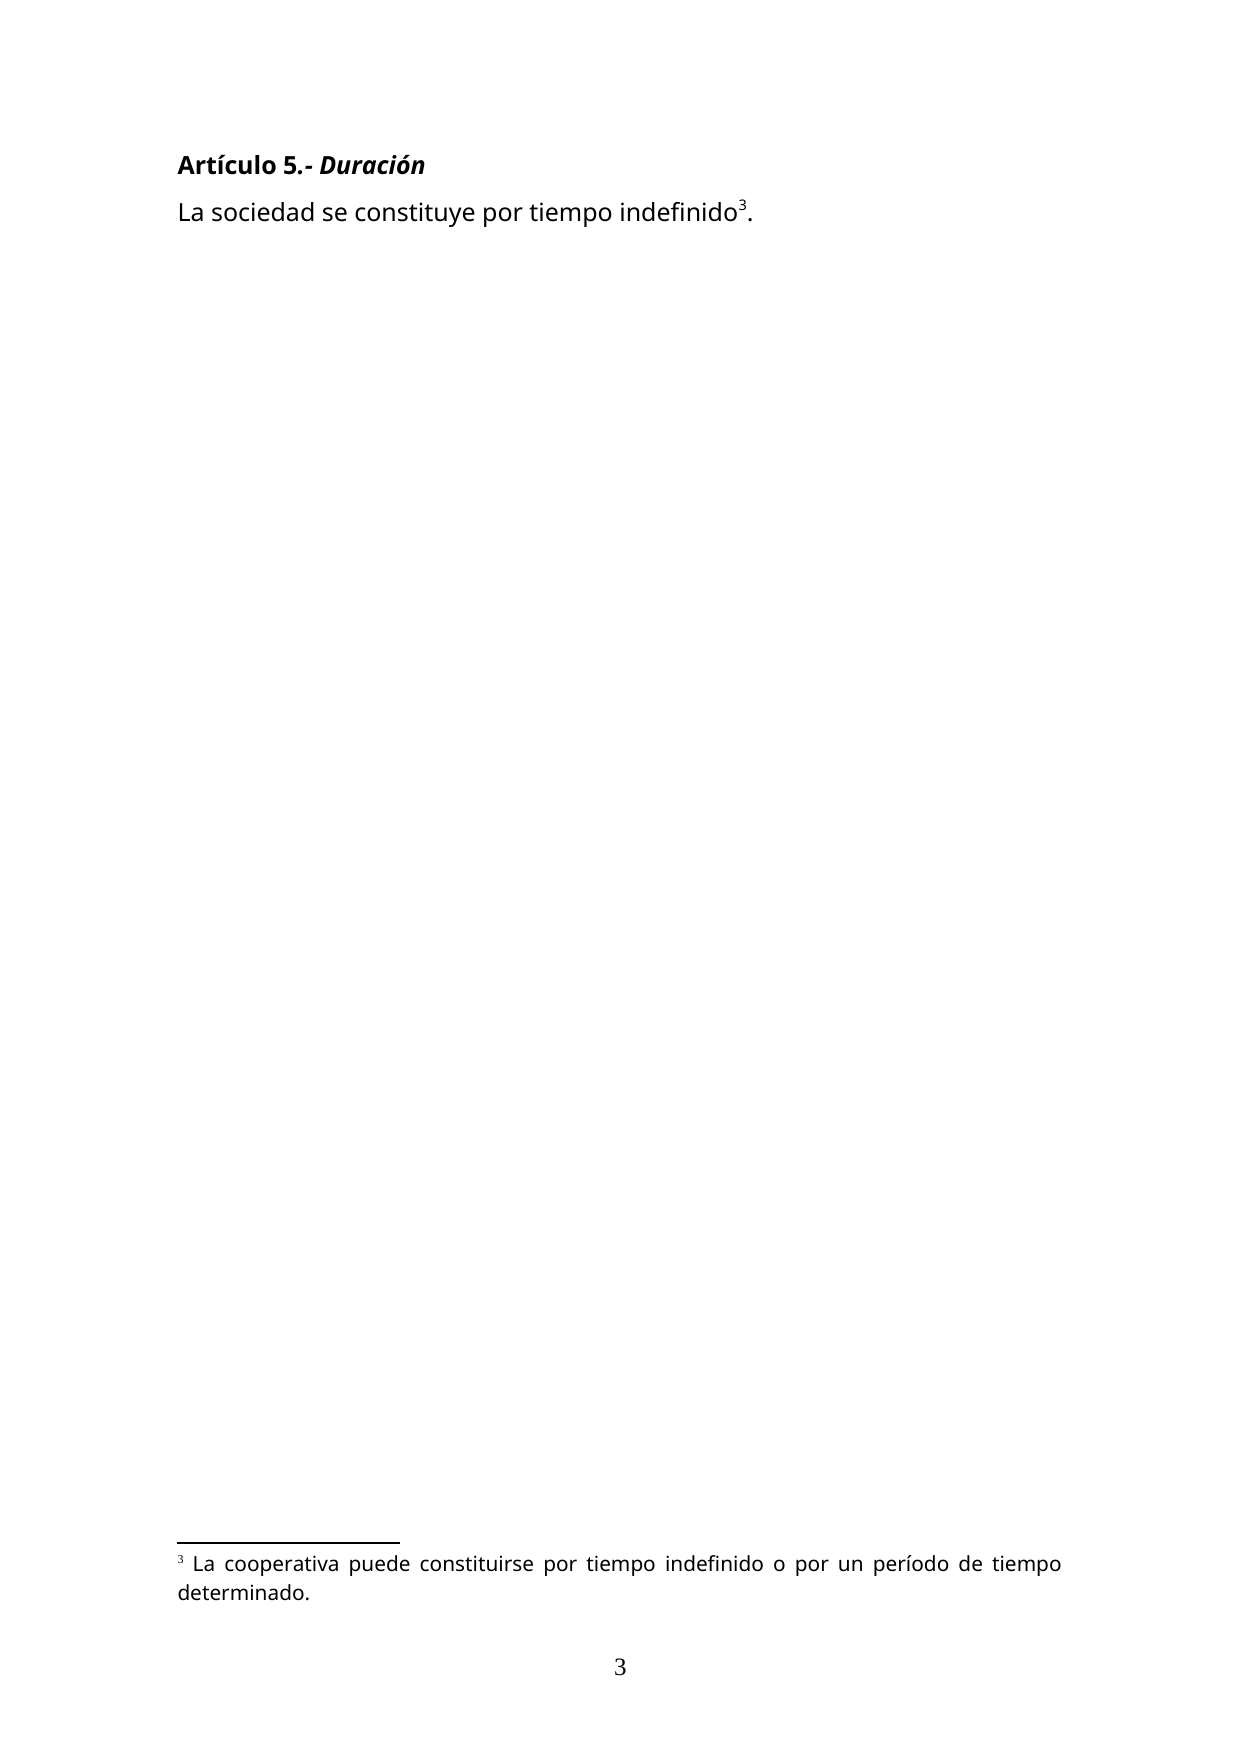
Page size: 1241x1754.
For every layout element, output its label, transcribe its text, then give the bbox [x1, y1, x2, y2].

text Artículo 5.- Duración [177, 148, 1063, 182]
text La sociedad se constituye por tiempo indefinido. [177, 194, 1063, 228]
text La cooperativa puede constituirse por tiempo indefinido o por un período de tiempo determinado. [177, 1549, 1063, 1606]
